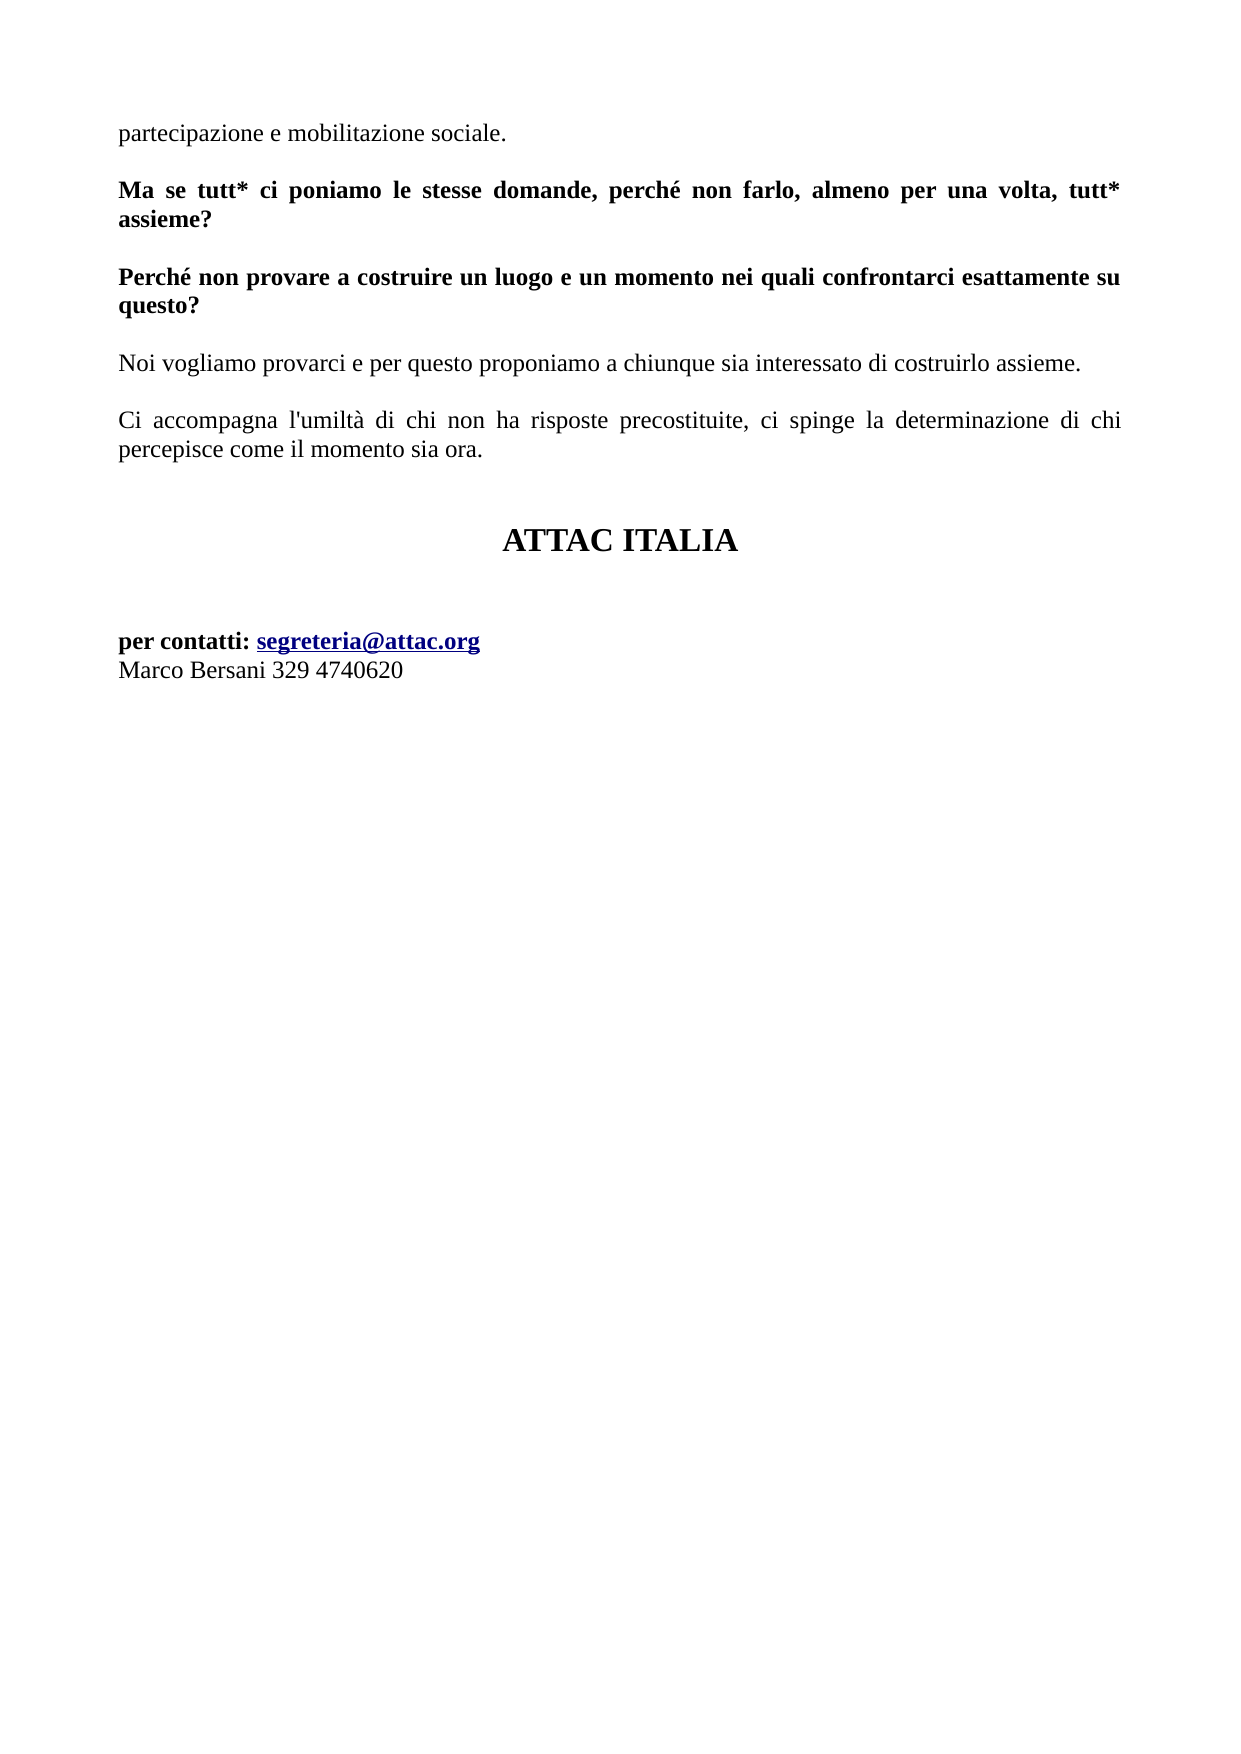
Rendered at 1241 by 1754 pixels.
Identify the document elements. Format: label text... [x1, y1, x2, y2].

text Marco Bersani 329 4740620 [118, 655, 1122, 683]
text partecipazione e mobilitazione sociale. [118, 118, 1122, 147]
text Ci accompagna l'umiltà di chi non ha risposte precostituite, ci spinge la determinazione di chi percepisce come il momento sia ora. [118, 406, 1122, 463]
text ATTAC ITALIA [118, 521, 1122, 559]
text Ma se tutt* ci poniamo le stesse domande, perché non farlo, almeno per una volta, tutt* assieme? [118, 176, 1122, 233]
text per contatti: segreteria@attac.org [118, 626, 1122, 655]
text Noi vogliamo provarci e per questo proponiamo a chiunque sia interessato di costruirlo assieme. [118, 348, 1122, 377]
text Perché non provare a costruire un luogo e un momento nei quali confrontarci esattamente su questo? [118, 262, 1122, 319]
